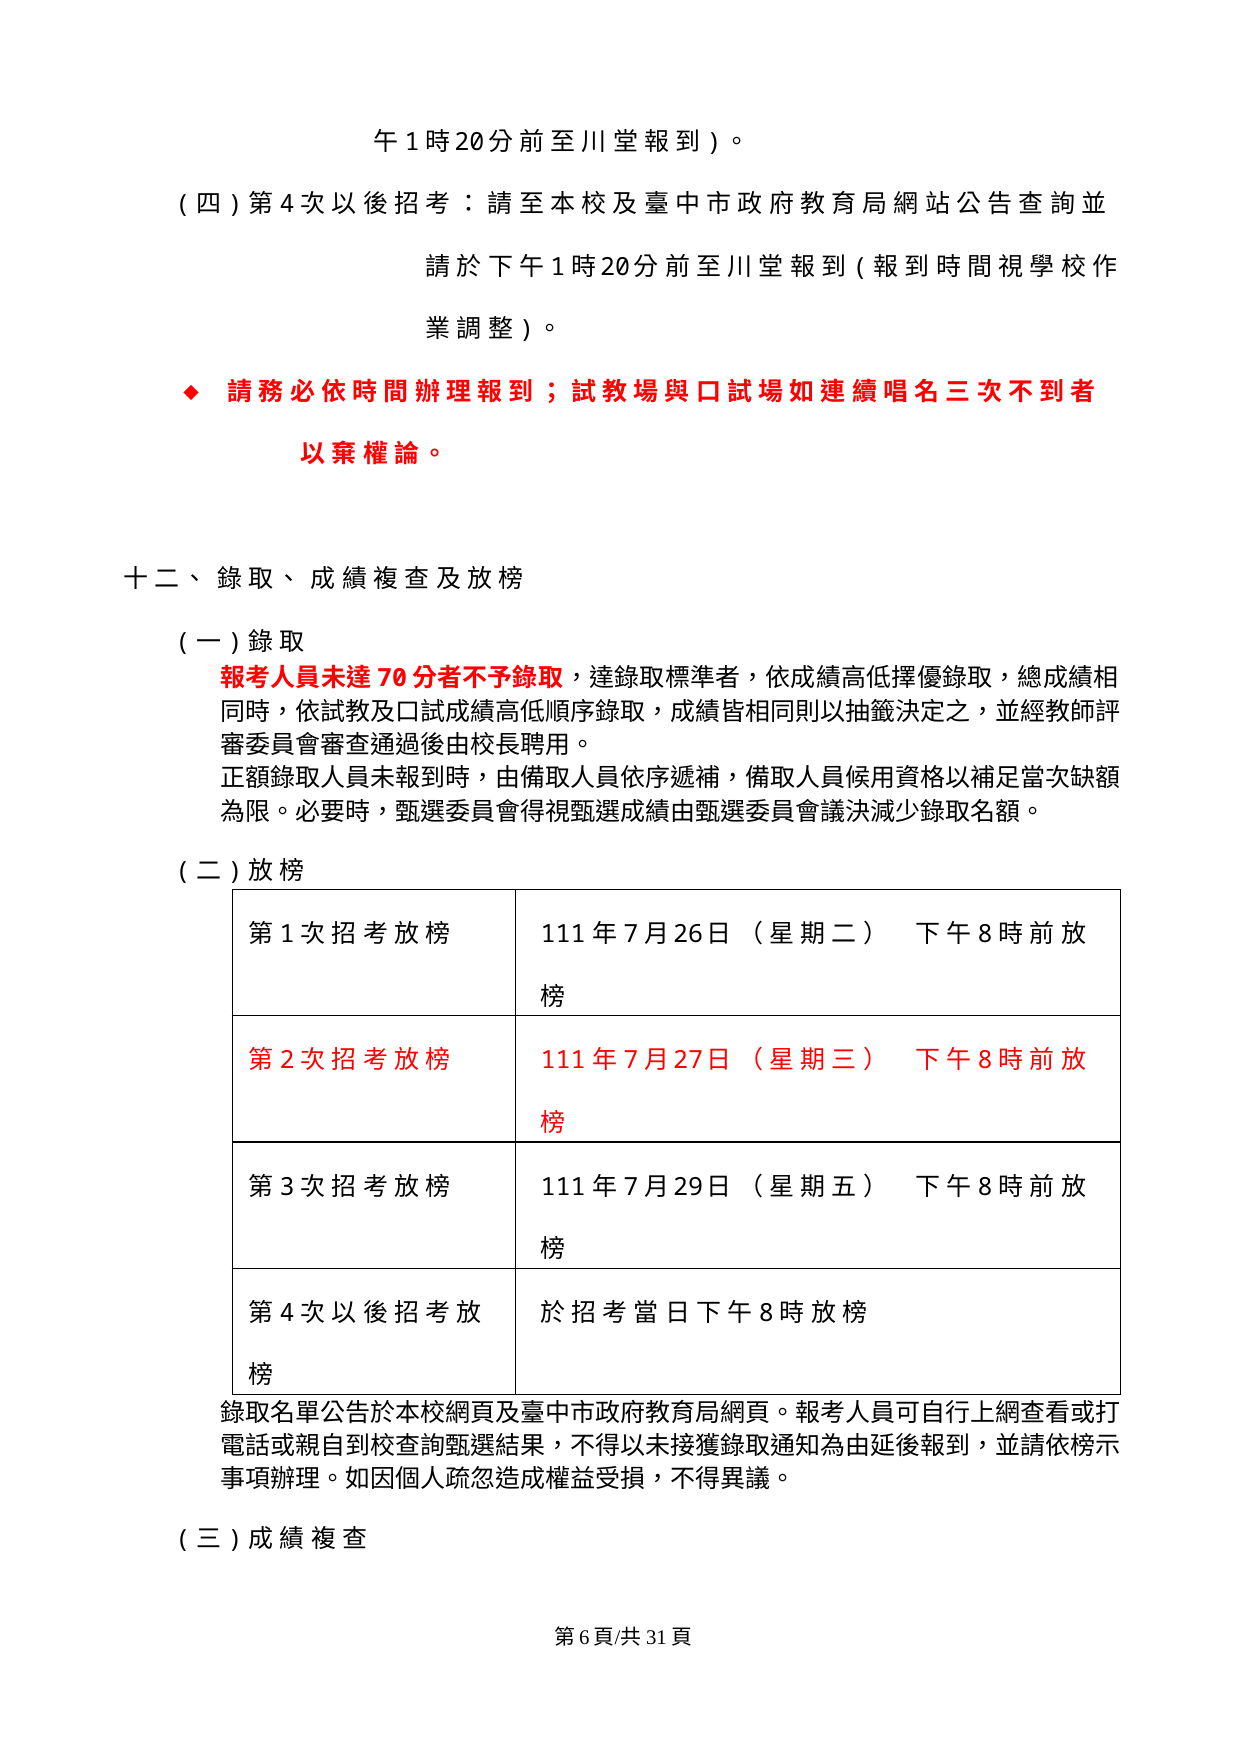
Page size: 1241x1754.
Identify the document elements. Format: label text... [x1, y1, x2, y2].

text (一)錄取 [170, 598, 1120, 660]
table_cell 第3次招考放榜 [233, 1143, 515, 1267]
text ◆ 請務必依時間辦理報到；試教場與口試場如連續唱名三次不到者以棄權論。 [164, 348, 1120, 473]
text (四)第4次以後招考：請至本校及臺中市政府教育局網站公告查詢並請於下午1時20分前至川堂報到(報到時間視學校作業調整)。 [170, 160, 1120, 348]
table_cell 第2次招考放榜 [233, 1016, 515, 1141]
text (二)放榜 [170, 827, 1120, 889]
text (三)成績複查 [170, 1494, 1120, 1557]
table_cell 第4次以後招考放榜 [233, 1269, 515, 1393]
table_cell 111年7月27日（星期三） 下午8時前放榜 [516, 1016, 1120, 1141]
table_cell 111年7月29日（星期五） 下午8時前放榜 [516, 1143, 1120, 1267]
table_cell 於招考當日下午8時放榜 [516, 1269, 1120, 1393]
text 午1時20分前至川堂報到)。 [170, 98, 1120, 160]
text 十二、錄取、成績複查及放榜 [120, 535, 1120, 598]
table_header 第1次招考放榜 [233, 890, 515, 1015]
text 錄取名單公告於本校網頁及臺中市政府教育局網頁。報考人員可自行上網查看或打電話或親自到校查詢甄選結果，不得以未接獲錄取通知為由延後報到，並請依榜示事項辦理。如因個人疏忽造成權益受損，不得異議。 [220, 1394, 1120, 1494]
table_header 111年7月26日（星期二） 下午8時前放榜 [516, 890, 1120, 1015]
text 正額錄取人員未報到時，由備取人員依序遞補，備取人員候用資格以補足當次缺額為限。必要時，甄選委員會得視甄選成績由甄選委員會議決減少錄取名額。 [220, 760, 1120, 827]
text 報考人員未達70分者不予錄取，達錄取標準者，依成績高低擇優錄取，總成績相同時，依試教及口試成績高低順序錄取，成績皆相同則以抽籤決定之，並經教師評審委員會審查通過後由校長聘用。 [220, 660, 1120, 760]
